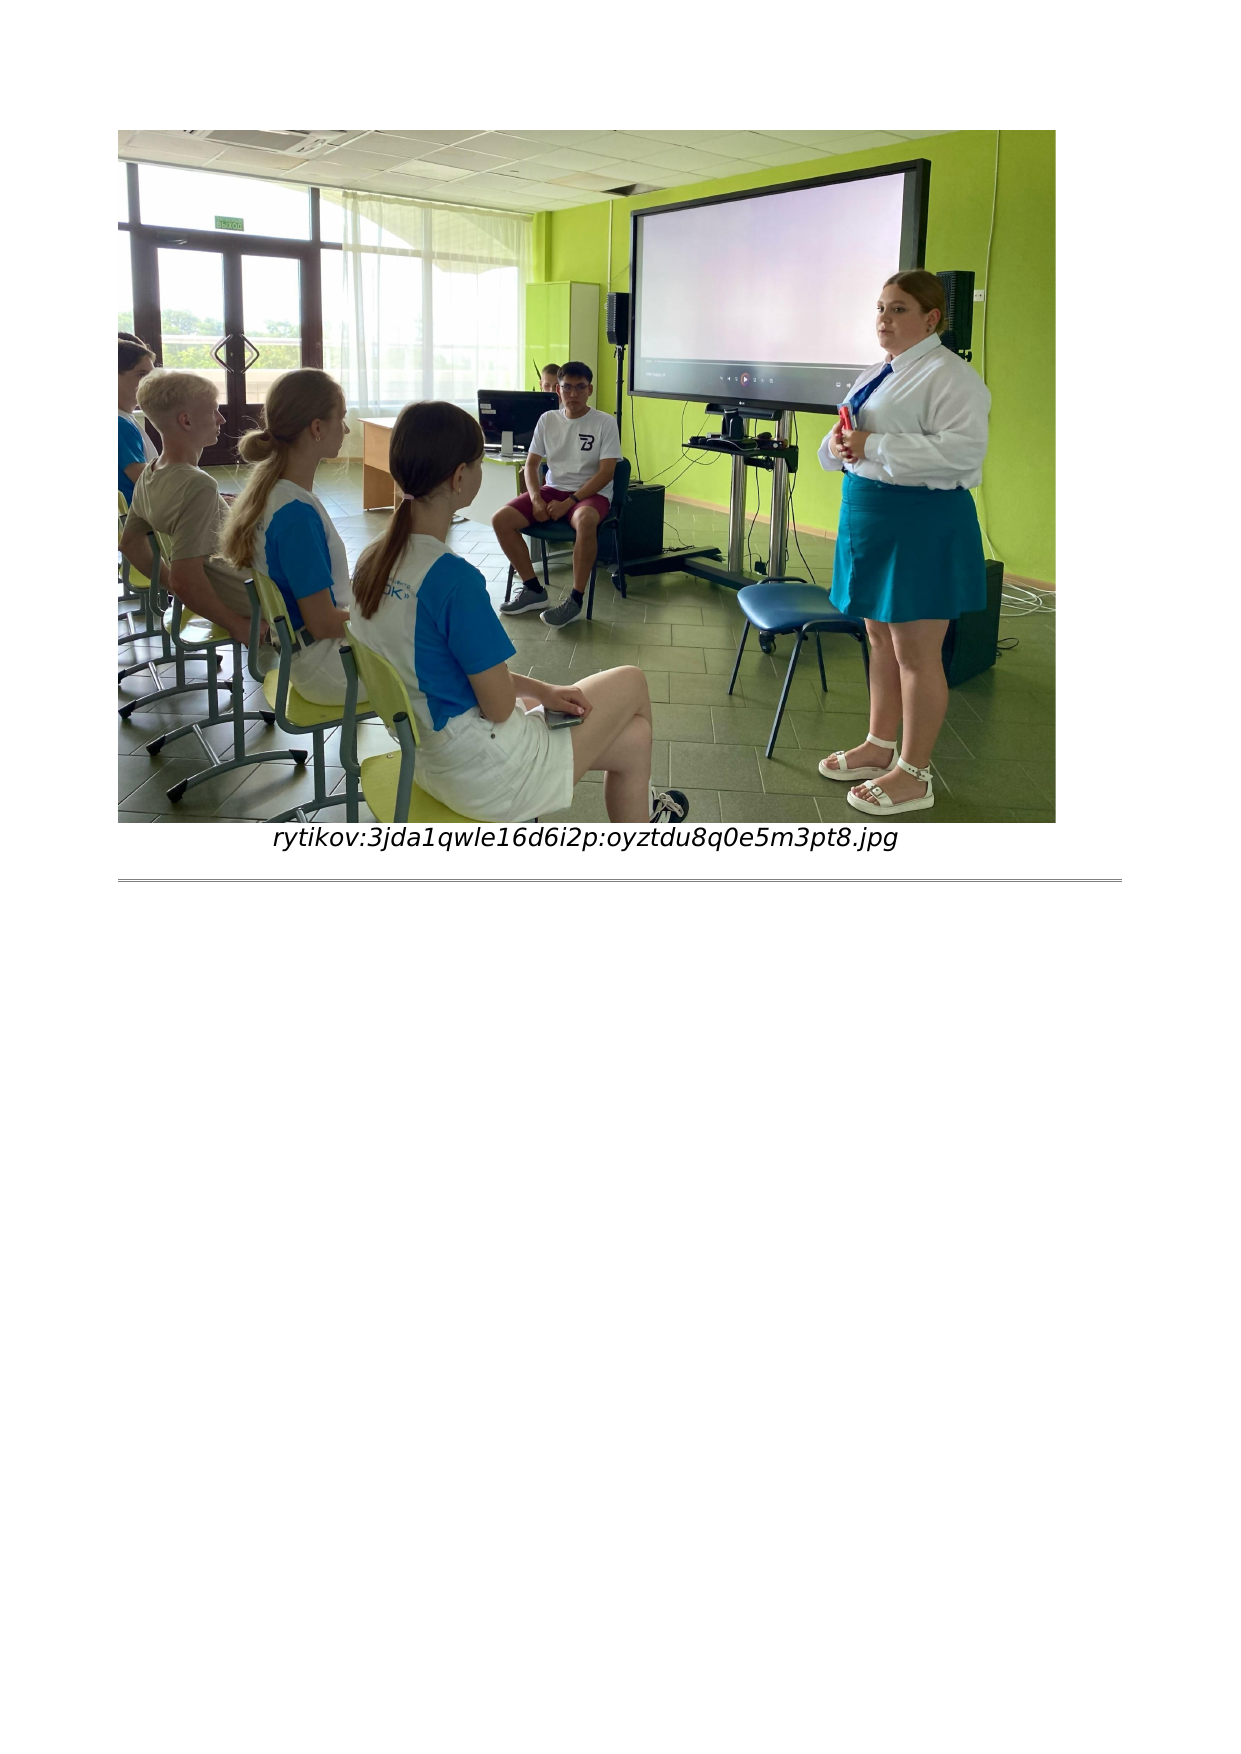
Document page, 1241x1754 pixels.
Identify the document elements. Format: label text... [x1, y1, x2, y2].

text rytikov:3jda1qwle16d6i2p:oyztdu8q0e5m3pt8.jpg [118, 823, 1056, 852]
picture [118, 130, 1056, 823]
